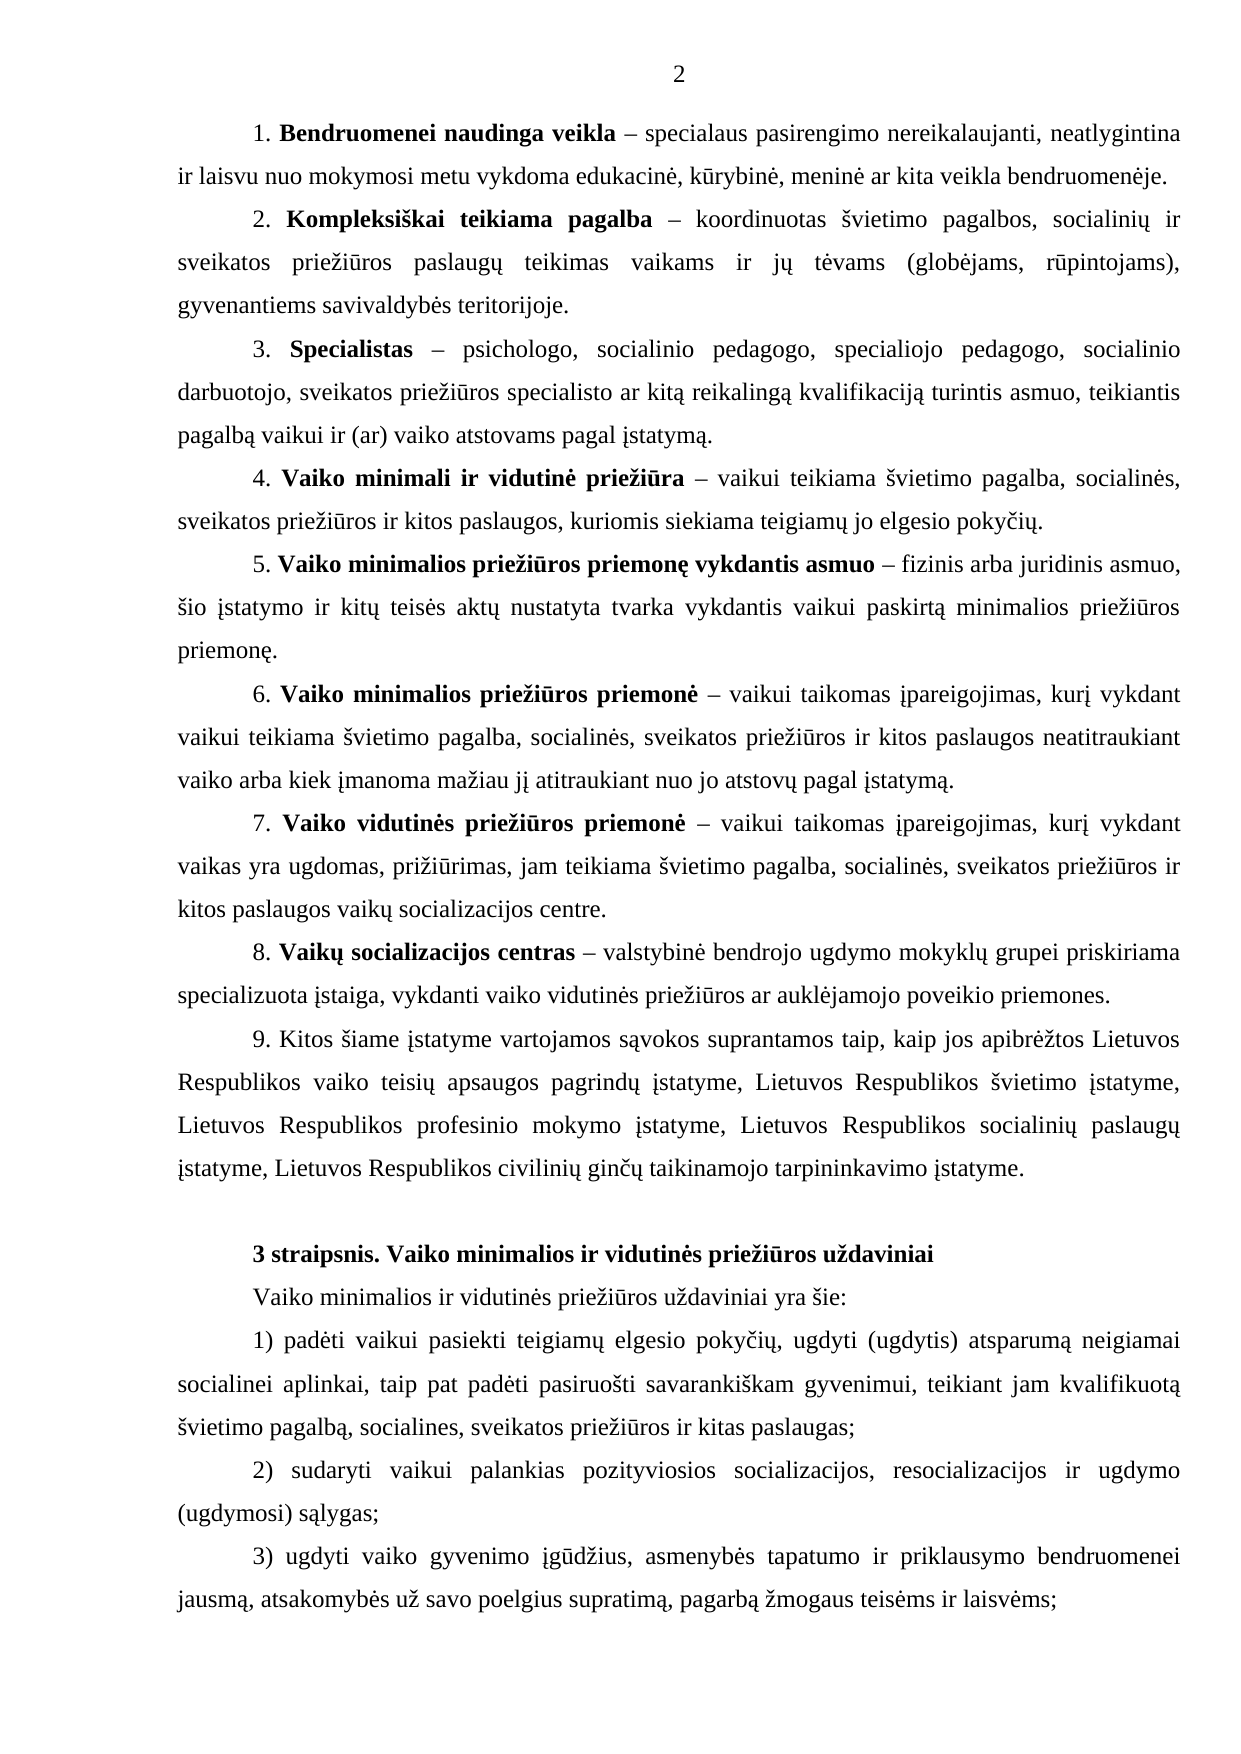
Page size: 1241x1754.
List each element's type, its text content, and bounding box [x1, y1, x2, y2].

text 1) padėti vaikui pasiekti teigiamų elgesio pokyčių, ugdyti (ugdytis) atsparumą neigiamai socialinei aplinkai, taip pat padėti pasiruošti savarankiškam gyvenimui, teikiant jam kvalifikuotą švietimo pagalbą, socialines, sveikatos priežiūros ir kitas paslaugas; [177, 1326, 1181, 1441]
text 5. Vaiko minimalios priežiūros priemonę vykdantis asmuo – fizinis arba juridinis asmuo, šio įstatymo ir kitų teisės aktų nustatyta tvarka vykdantis vaikui paskirtą minimalios priežiūros priemonę. [177, 549, 1181, 664]
text 3 straipsnis. Vaiko minimalios ir vidutinės priežiūros uždaviniai [177, 1239, 1181, 1268]
text 2) sudaryti vaikui palankias pozityviosios socializacijos, resocializacijos ir ugdymo (ugdymosi) sąlygas; [177, 1455, 1181, 1527]
text Vaiko minimalios ir vidutinės priežiūros uždaviniai yra šie: [177, 1282, 1181, 1311]
text 3. Specialistas – psichologo, socialinio pedagogo, specialiojo pedagogo, socialinio darbuotojo, sveikatos priežiūros specialisto ar kitą reikalingą kvalifikaciją turintis asmuo, teikiantis pagalbą vaikui ir (ar) vaiko atstovams pagal įstatymą. [177, 334, 1181, 449]
text 3) ugdyti vaiko gyvenimo įgūdžius, asmenybės tapatumo ir priklausymo bendruomenei jausmą, atsakomybės už savo poelgius supratimą, pagarbą žmogaus teisėms ir laisvėms; [177, 1541, 1181, 1613]
text 7. Vaiko vidutinės priežiūros priemonė – vaikui taikomas įpareigojimas, kurį vykdant vaikas yra ugdomas, prižiūrimas, jam teikiama švietimo pagalba, socialinės, sveikatos priežiūros ir kitos paslaugos vaikų socializacijos centre. [177, 808, 1181, 923]
text 1. Bendruomenei naudinga veikla – specialaus pasirengimo nereikalaujanti, neatlygintina ir laisvu nuo mokymosi metu vykdoma edukacinė, kūrybinė, meninė ar kita veikla bendruomenėje. [177, 118, 1181, 190]
text 4. Vaiko minimali ir vidutinė priežiūra – vaikui teikiama švietimo pagalba, socialinės, sveikatos priežiūros ir kitos paslaugos, kuriomis siekiama teigiamų jo elgesio pokyčių. [177, 463, 1181, 535]
text 8. Vaikų socializacijos centras – valstybinė bendrojo ugdymo mokyklų grupei priskiriama specializuota įstaiga, vykdanti vaiko vidutinės priežiūros ar auklėjamojo poveikio priemones. [177, 937, 1181, 1009]
text 2. Kompleksiškai teikiama pagalba – koordinuotas švietimo pagalbos, socialinių ir sveikatos priežiūros paslaugų teikimas vaikams ir jų tėvams (globėjams, rūpintojams), gyvenantiems savivaldybės teritorijoje. [177, 204, 1181, 319]
text 6. Vaiko minimalios priežiūros priemonė – vaikui taikomas įpareigojimas, kurį vykdant vaikui teikiama švietimo pagalba, socialinės, sveikatos priežiūros ir kitos paslaugos neatitraukiant vaiko arba kiek įmanoma mažiau jį atitraukiant nuo jo atstovų pagal įstatymą. [177, 679, 1181, 794]
text 9. Kitos šiame įstatyme vartojamos sąvokos suprantamos taip, kaip jos apibrėžtos Lietuvos Respublikos vaiko teisių apsaugos pagrindų įstatyme, Lietuvos Respublikos švietimo įstatyme, Lietuvos Respublikos profesinio mokymo įstatyme, Lietuvos Respublikos socialinių paslaugų įstatyme, Lietuvos Respublikos civilinių ginčų taikinamojo tarpininkavimo įstatyme. [177, 1024, 1181, 1182]
